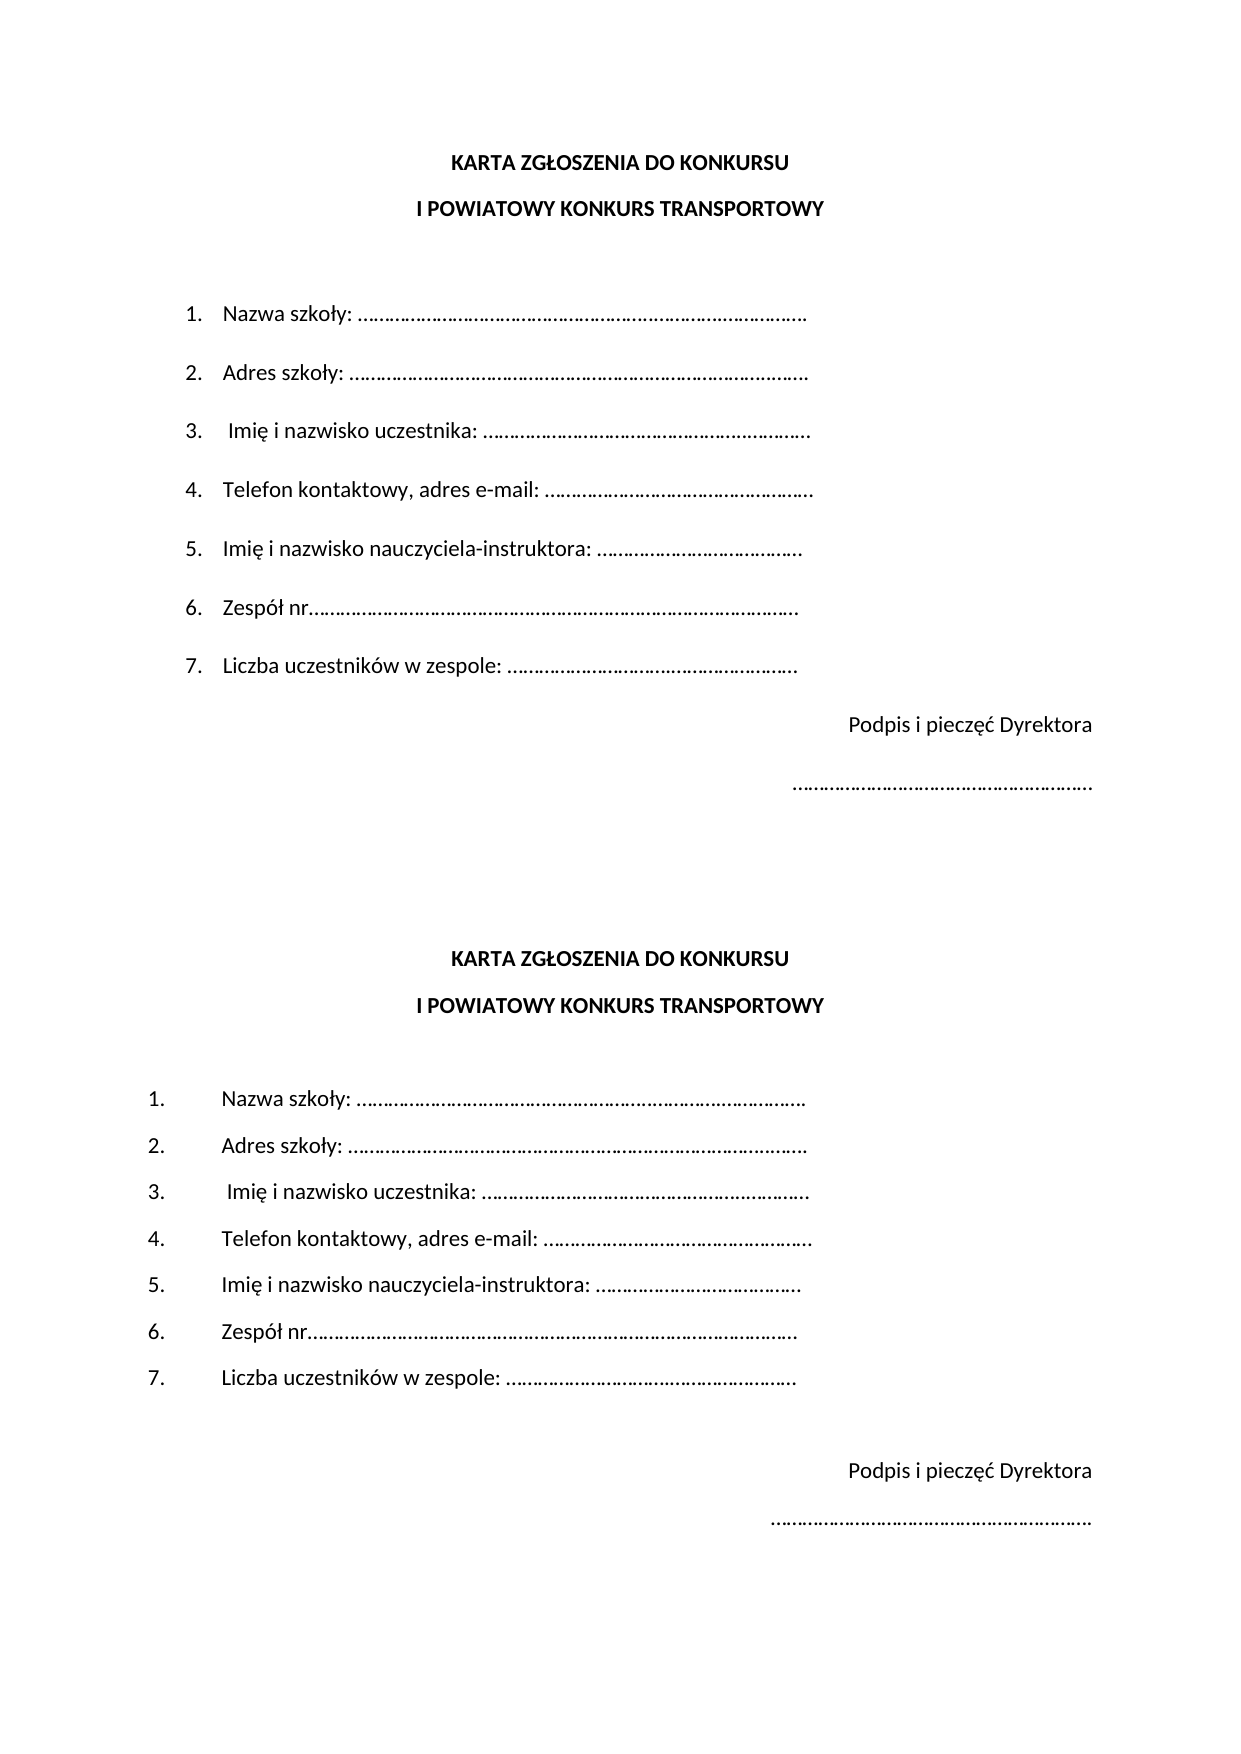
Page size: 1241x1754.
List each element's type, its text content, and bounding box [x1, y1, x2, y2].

text ……………………………………………………. [148, 1503, 1093, 1531]
text 2. Adres szkoły: ……………………………………………………………………..……. [148, 1131, 1093, 1159]
text 6. Zespół nr………………………………………………………………………………… [148, 1317, 1093, 1345]
list Liczba uczestników w zespole: ………………………….…………………… [185, 651, 1093, 679]
text 3. Imię i nazwisko uczestnika: …………………………………………..………… [148, 1177, 1093, 1205]
text KARTA ZGŁOSZENIA DO KONKURSU [148, 944, 1093, 972]
list Zespół nr………………………………………………………………………………… [185, 593, 1093, 621]
text Podpis i pieczęć Dyrektora [148, 1457, 1093, 1485]
list Nazwa szkoły: ………………………………………………..………….……………. [185, 299, 1093, 327]
text ………………………………………………… [148, 768, 1093, 797]
list Adres szkoły: ……………………………………………………………………..……. [185, 358, 1093, 386]
list Telefon kontaktowy, adres e-mail: …………………………………………… [185, 475, 1093, 503]
text KARTA ZGŁOSZENIA DO KONKURSU [148, 148, 1093, 176]
list Imię i nazwisko uczestnika: …………………………………………..………… [185, 417, 1093, 445]
text 5. Imię i nazwisko nauczyciela-instruktora: ………………………………… [148, 1270, 1093, 1298]
text 4. Telefon kontaktowy, adres e-mail: …………………………………………… [148, 1224, 1093, 1252]
text 7. Liczba uczestników w zespole: ………………………….…………………… [148, 1363, 1093, 1392]
text I POWIATOWY KONKURS TRANSPORTOWY [148, 194, 1093, 222]
text I POWIATOWY KONKURS TRANSPORTOWY [148, 991, 1093, 1019]
list Imię i nazwisko nauczyciela-instruktora: ………………………………… [185, 534, 1093, 562]
text Podpis i pieczęć Dyrektora [148, 710, 1093, 738]
text 1. Nazwa szkoły: ………………………………………………..………….……………. [148, 1084, 1093, 1112]
